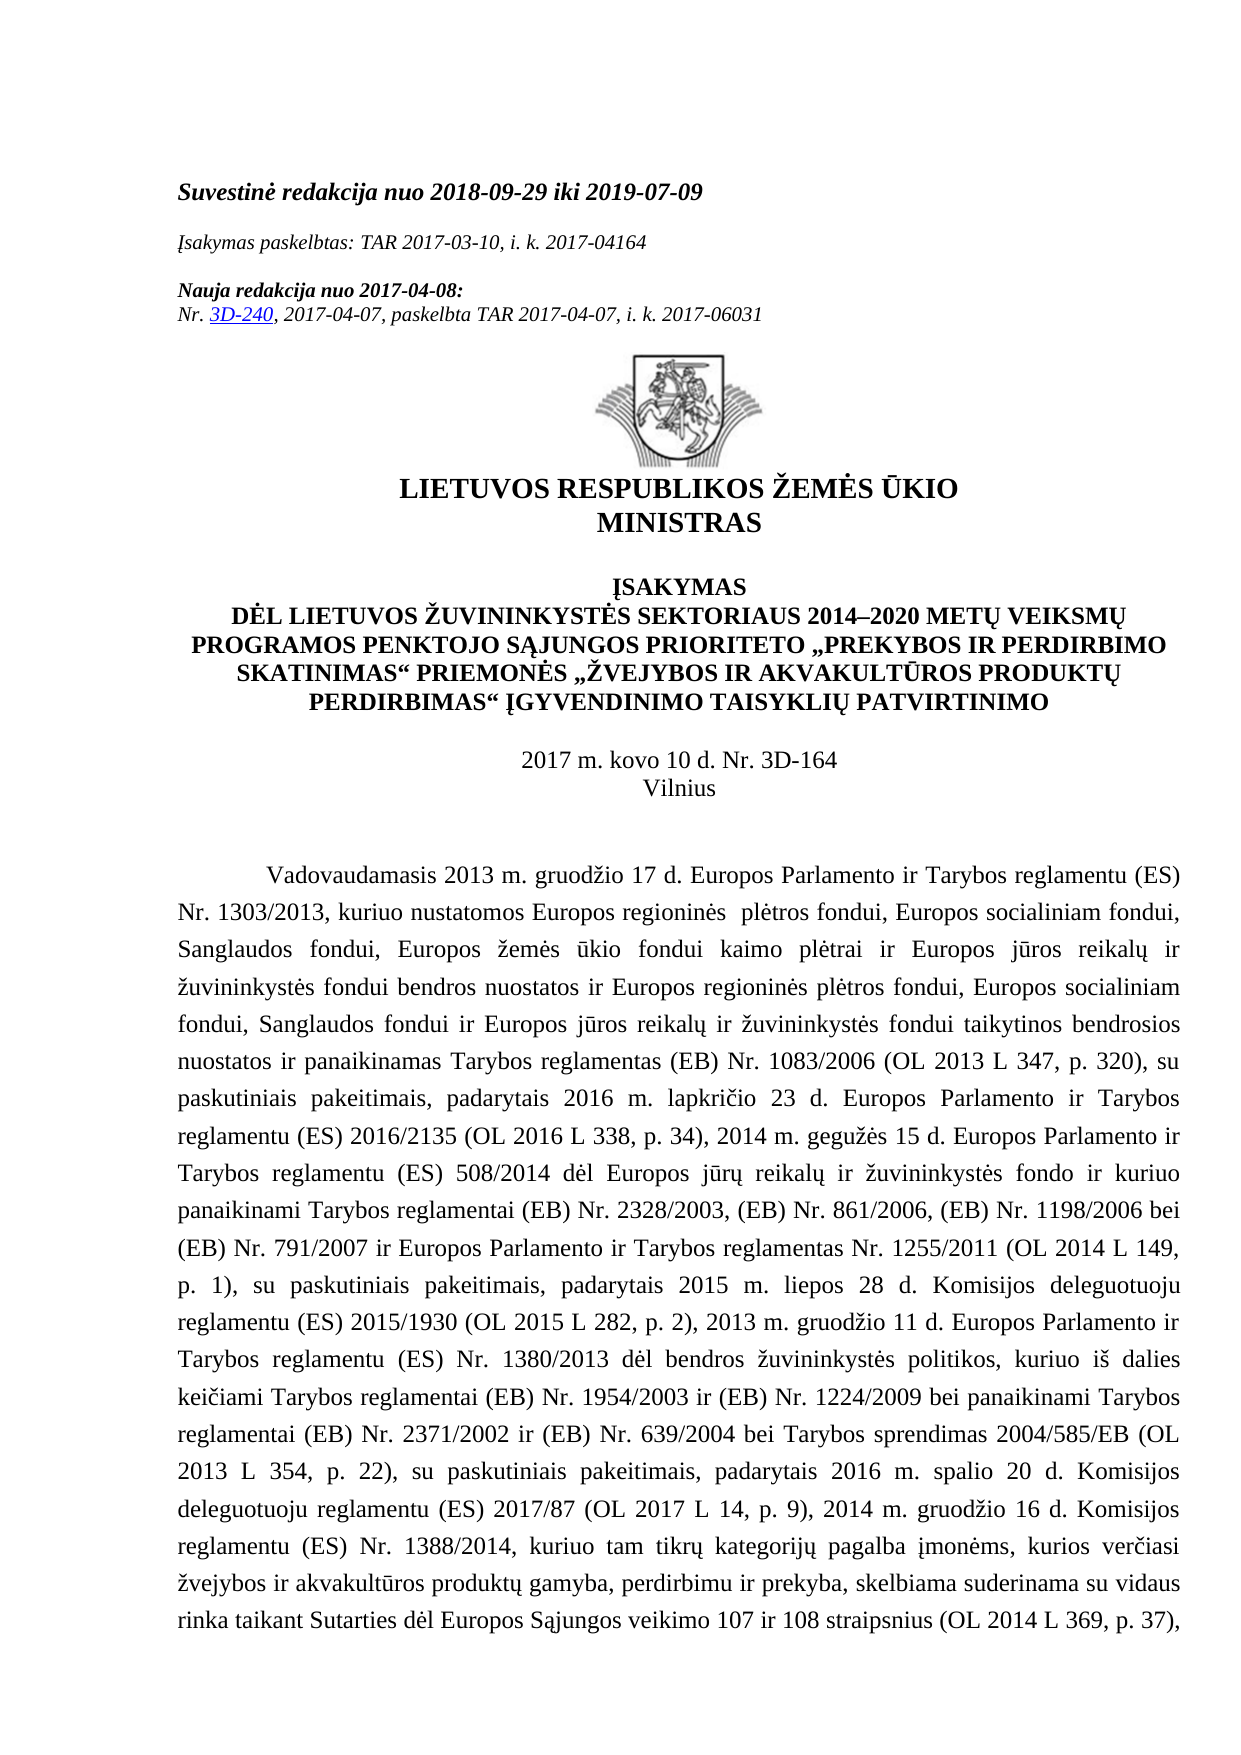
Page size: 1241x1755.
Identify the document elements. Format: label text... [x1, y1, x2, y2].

text Nr. 3D-240, 2017-04-07, paskelbta TAR 2017-04-07, i. k. 2017-06031 [177, 302, 1181, 326]
text Nauja redakcija nuo 2017-04-08: [177, 278, 1181, 302]
text LIETUVOS RESPUBLIKOS ŽEMĖS ŪKIO [177, 472, 1181, 505]
text Suvestinė redakcija nuo 2018-09-29 iki 2019-07-09 [177, 177, 1181, 206]
text Vilnius [177, 773, 1181, 802]
text ĮSAKYMAS [177, 572, 1181, 601]
text DĖL LIETUVOS ŽUVININKYSTĖS SEKTORIAUS 2014–2020 METŲ VEIKSMŲ PROGRAMOS PENKTOJO SĄJUNGOS PRIORITETO „PREKYBOS IR PERDIRBIMO SKATINIMAS“ PRIEMONĖS „ŽVEJYBOS IR AKVAKULTŪROS PRODUKTŲ PERDIRBIMAS“ ĮGYVENDINIMO TAISYKLIŲ PATVIRTINIMO [177, 601, 1181, 716]
text Vadovaudamasis 2013 m. gruodžio 17 d. Europos Parlamento ir Tarybos reglamentu (ES) Nr. 1303/2013, kuriuo nustatomos Europos regioninės plėtros fondui, Europos socialiniam fondui, Sanglaudos fondui, Europos žemės ūkio fondui kaimo plėtrai ir Europos jūros reikalų ir žuvininkystės fondui bendros nuostatos ir Europos regioninės plėtros fondui, Europos socialiniam fondui, Sanglaudos fondui ir Europos jūros reikalų ir žuvininkystės fondui taikytinos bendrosios nuostatos ir panaikinamas Tarybos reglamentas (EB) Nr. 1083/2006 (OL 2013 L 347, p. 320), su paskutiniais pakeitimais, padarytais 2016 m. lapkričio 23 d. Europos Parlamento ir Tarybos reglamentu (ES) 2016/2135 (OL 2016 L 338, p. 34), 2014 m. gegužės 15 d. Europos Parlamento ir Tarybos reglamentu (ES) 508/2014 dėl Europos jūrų reikalų ir žuvininkystės fondo ir kuriuo panaikinami Tarybos reglamentai (EB) Nr. 2328/2003, (EB) Nr. 861/2006, (EB) Nr. 1198/2006 bei (EB) Nr. 791/2007 ir Europos Parlamento ir Tarybos reglamentas Nr. 1255/2011 (OL 2014 L 149, p. 1), su paskutiniais pakeitimais, padarytais 2015 m. liepos 28 d. Komisijos deleguotuoju reglamentu (ES) 2015/1930 (OL 2015 L 282, p. 2), 2013 m. gruodžio 11 d. Europos Parlamento ir Tarybos reglamentu (ES) Nr. 1380/2013 dėl bendros žuvininkystės politikos, kuriuo iš dalies keičiami Tarybos reglamentai (EB) Nr. 1954/2003 ir (EB) Nr. 1224/2009 bei panaikinami Tarybos reglamentai (EB) Nr. 2371/2002 ir (EB) Nr. 639/2004 bei Tarybos sprendimas 2004/585/EB (OL 2013 L 354, p. 22), su paskutiniais pakeitimais, padarytais 2016 m. spalio 20 d. Komisijos deleguotuoju reglamentu (ES) 2017/87 (OL 2017 L 14, p. 9), 2014 m. gruodžio 16 d. Komisijos reglamentu (ES) Nr. 1388/2014, kuriuo tam tikrų kategorijų pagalba įmonėms, kurios verčiasi žvejybos ir akvakultūros produktų gamyba, perdirbimu ir prekyba, skelbiama suderinama su vidaus rinka taikant Sutarties dėl Europos Sąjungos veikimo 107 ir 108 straipsnius (OL 2014 L 369, p. 37), [177, 860, 1181, 1634]
text 2017 m. kovo 10 d. Nr. 3D-164 [177, 745, 1181, 773]
text MINISTRAS [177, 505, 1181, 539]
text Įsakymas paskelbtas: TAR 2017-03-10, i. k. 2017-04164 [177, 230, 1181, 254]
